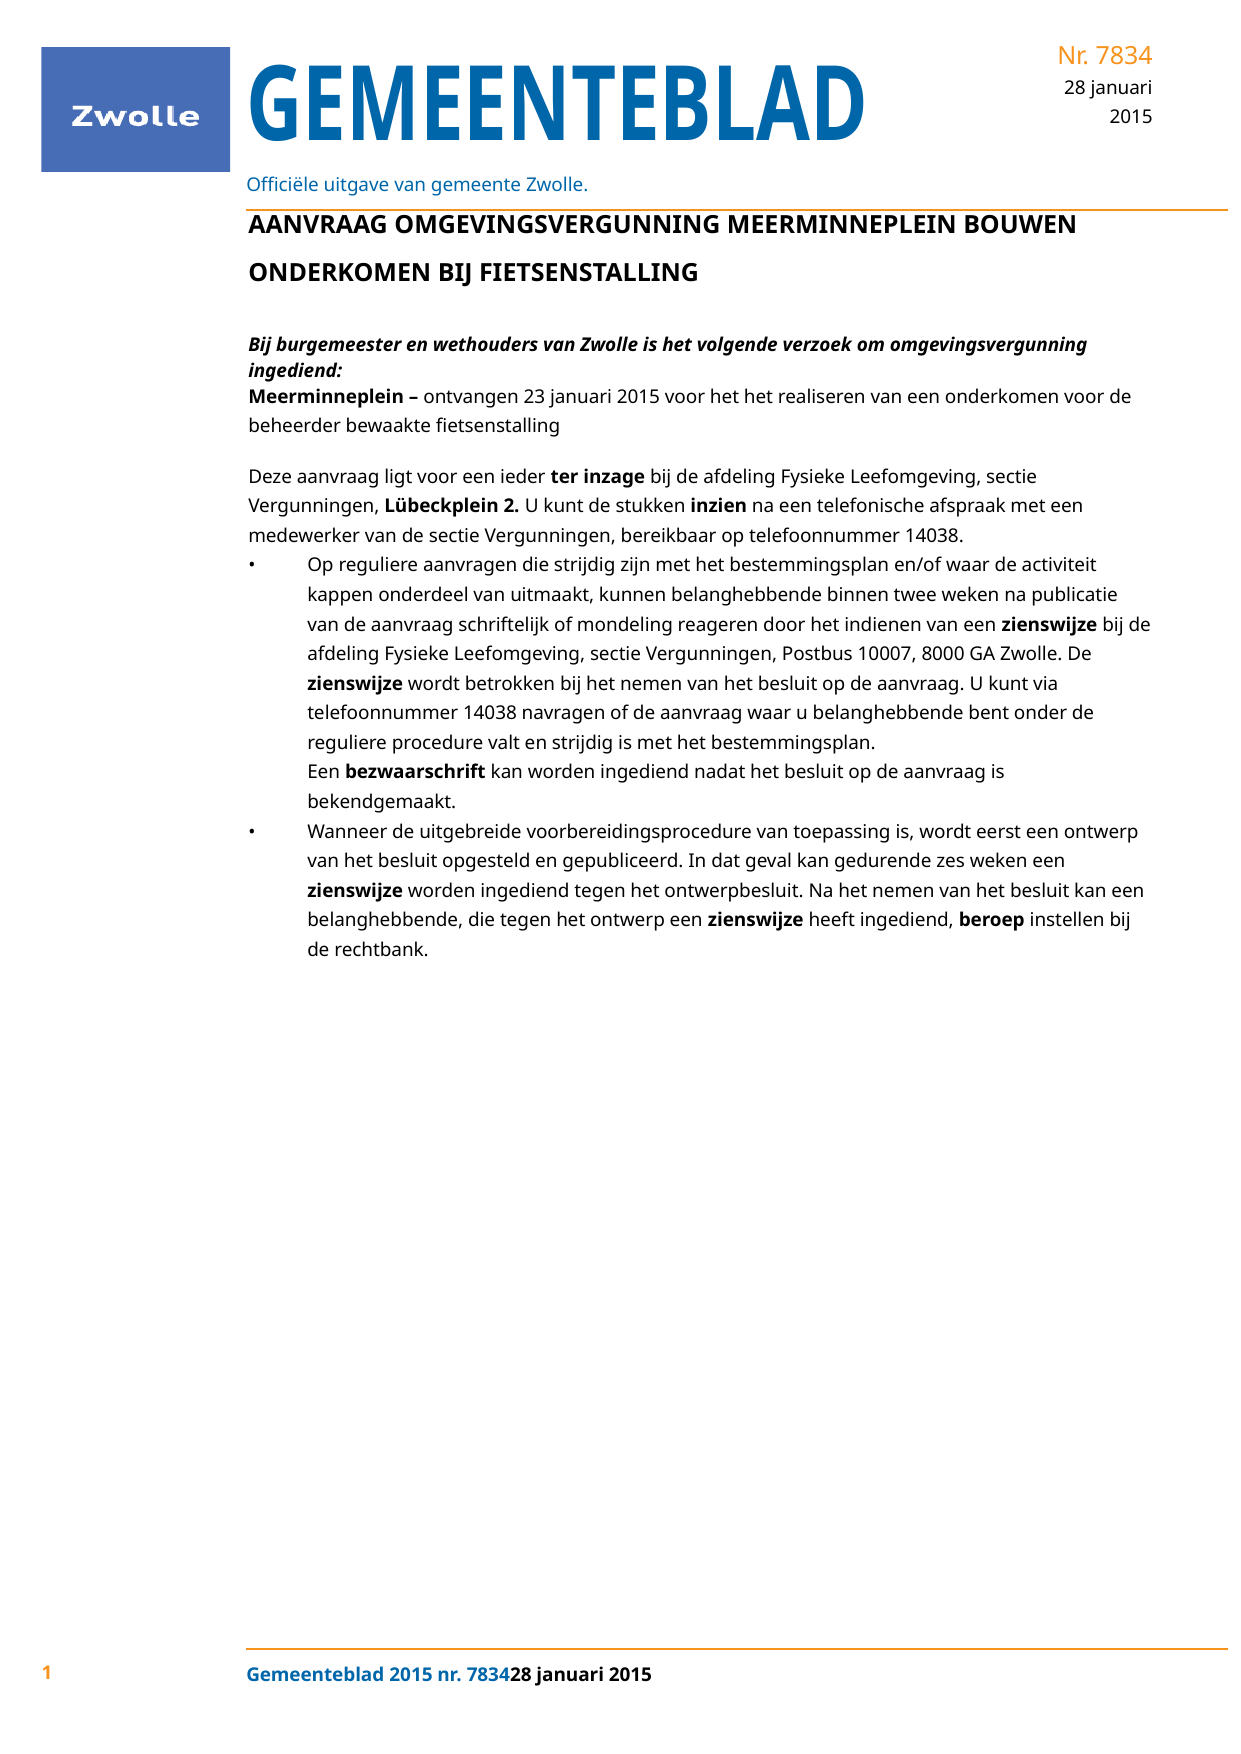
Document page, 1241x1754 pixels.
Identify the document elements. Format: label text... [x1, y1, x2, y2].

text Deze aanvraag ligt voor een ieder ter inzage bij de afdeling Fysieke Leefomgeving, sectie Vergunningen, Lübeckplein 2. U kunt de stukken inzien na een telefonische afspraak met een medewerker van de sectie Vergunningen, bereikbaar op telefoonnummer 14038. [248, 463, 1152, 548]
list Op reguliere aanvragen die strijdig zijn met het bestemmingsplan en/of waar de activiteit kappen onderdeel van uitmaakt, kunnen belanghebbende binnen twee weken na publicatie van de aanvraag schriftelijk of mondeling reageren door het indienen van een zienswijze bij de afdeling Fysieke Leefomgeving, sectie Vergunningen, Postbus 10007, 8000 GA Zwolle. De zienswijze wordt betrokken bij het nemen van het besluit op de aanvraag. U kunt via telefoonnummer 14038 navragen of de aanvraag waar u belanghebbende bent onder de reguliere procedure valt en strijdig is met het bestemmingsplan. [248, 552, 1152, 755]
list Een bezwaarschrift kan worden ingediend nadat het besluit op de aanvraag is bekendgemaakt. [248, 759, 1152, 814]
text Bij burgemeester en wethouders van Zwolle is het volgende verzoek om omgevingsvergunning ingediend: [248, 331, 1152, 383]
text Meerminneplein – ontvangen 23 januari 2015 voor het het realiseren van een onderkomen voor de beheerder bewaakte fietsenstalling [248, 383, 1152, 438]
list Wanneer de uitgebreide voorbereidingsprocedure van toepassing is, wordt eerst een ontwerp van het besluit opgesteld en gepubliceerd. In dat geval kan gedurende zes weken een zienswijze worden ingediend tegen het ontwerpbesluit. Na het nemen van het besluit kan een belanghebbende, die tegen het ontwerp een zienswijze heeft ingediend, beroep instellen bij de rechtbank. [248, 818, 1152, 962]
text AANVRAAG OMGEVINGSVERGUNNING MEERMINNEPLEIN BOUWEN ONDERKOMEN BIJ FIETSENSTALLING [248, 211, 1152, 288]
picture [41, 47, 231, 172]
